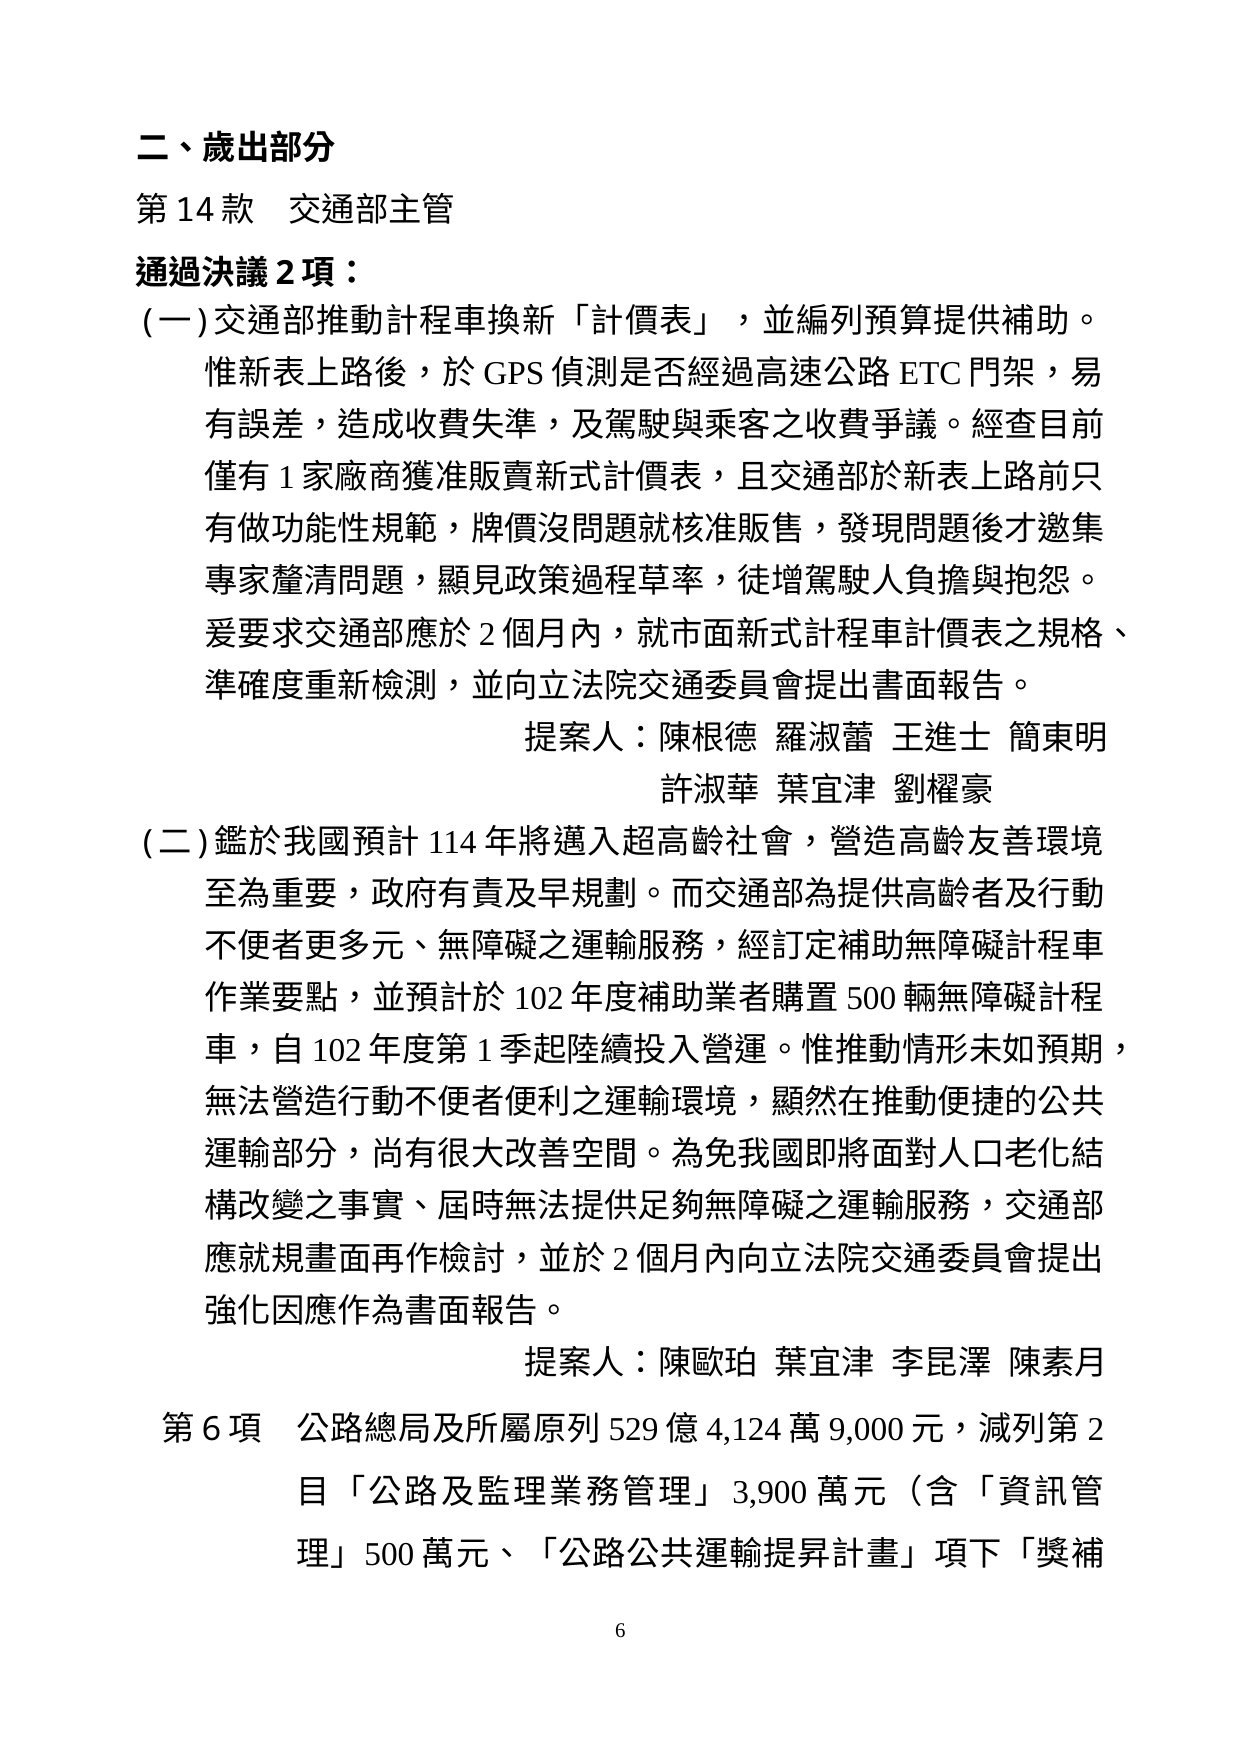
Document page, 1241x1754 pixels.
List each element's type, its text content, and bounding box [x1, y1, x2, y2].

text 二、歲出部分 [136, 103, 1104, 166]
text (一)交通部推動計程車換新「計價表」，並編列預算提供補助。惟新表上路後，於GPS偵測是否經過高速公路ETC門架，易有誤差，造成收費失準，及駕駛與乘客之收費爭議。經查目前僅有1家廠商獲准販賣新式計價表，且交通部於新表上路前只有做功能性規範，牌價沒問題就核准販售，發現問題後才邀集專家釐清問題，顯見政策過程草率，徒增駕駛人負擔與抱怨。爰要求交通部應於2個月內，就市面新式計程車計價表之規格、準確度重新檢測，並向立法院交通委員會提出書面報告。 [137, 291, 1104, 707]
text 提案人：陳歐珀 葉宜津 李昆澤 陳素月 [524, 1332, 1119, 1384]
text 第14款 交通部主管 [135, 166, 1104, 228]
text 通過決議2項： [135, 228, 1104, 291]
text 第6項 公路總局及所屬原列529億4,124萬9,000元，減列第2目「公路及監理業務管理」3,900萬元（含「資訊管理」500萬元、「公路公共運輸提昇計畫」項下「獎補 [161, 1384, 1104, 1572]
text (二)鑑於我國預計114年將邁入超高齡社會，營造高齡友善環境至為重要，政府有責及早規劃。而交通部為提供高齡者及行動不便者更多元、無障礙之運輸服務，經訂定補助無障礙計程車作業要點，並預計於102年度補助業者購置500輛無障礙計程車，自102年度第1季起陸續投入營運。惟推動情形未如預期，無法營造行動不便者便利之運輸環境，顯然在推動便捷的公共運輸部分，尚有很大改善空間。為免我國即將面對人口老化結構改變之事實、屆時無法提供足夠無障礙之運輸服務，交通部應就規畫面再作檢討，並於2個月內向立法院交通委員會提出強化因應作為書面報告。 [137, 812, 1104, 1332]
text 提案人：陳根德 羅淑蕾 王進士 簡東明許淑華 葉宜津 劉櫂豪 [524, 707, 1119, 812]
